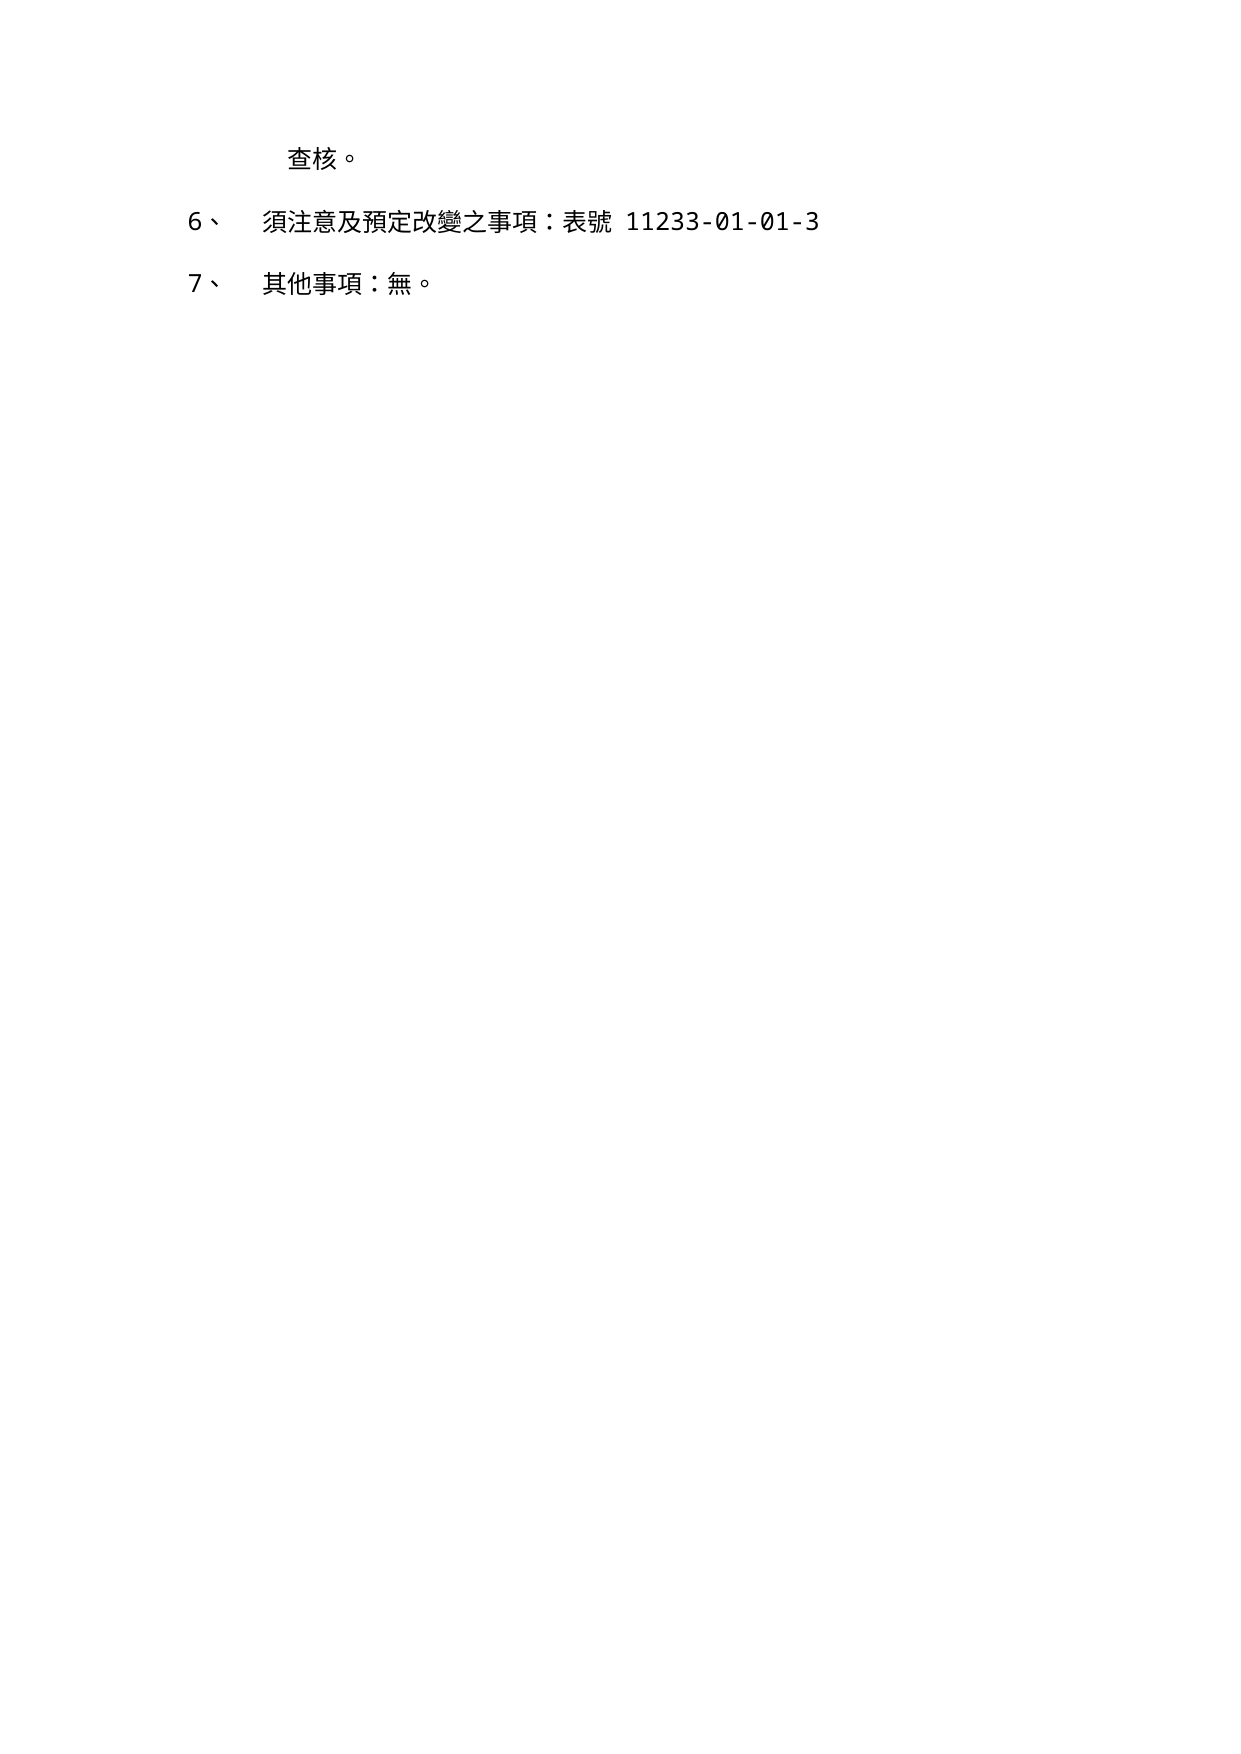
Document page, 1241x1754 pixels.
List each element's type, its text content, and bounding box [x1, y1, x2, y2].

text 查核。 [288, 116, 1137, 179]
list 其他事項：無。 [187, 241, 1137, 304]
list 須注意及預定改變之事項：表號 11233-01-01-3 [187, 179, 1137, 241]
